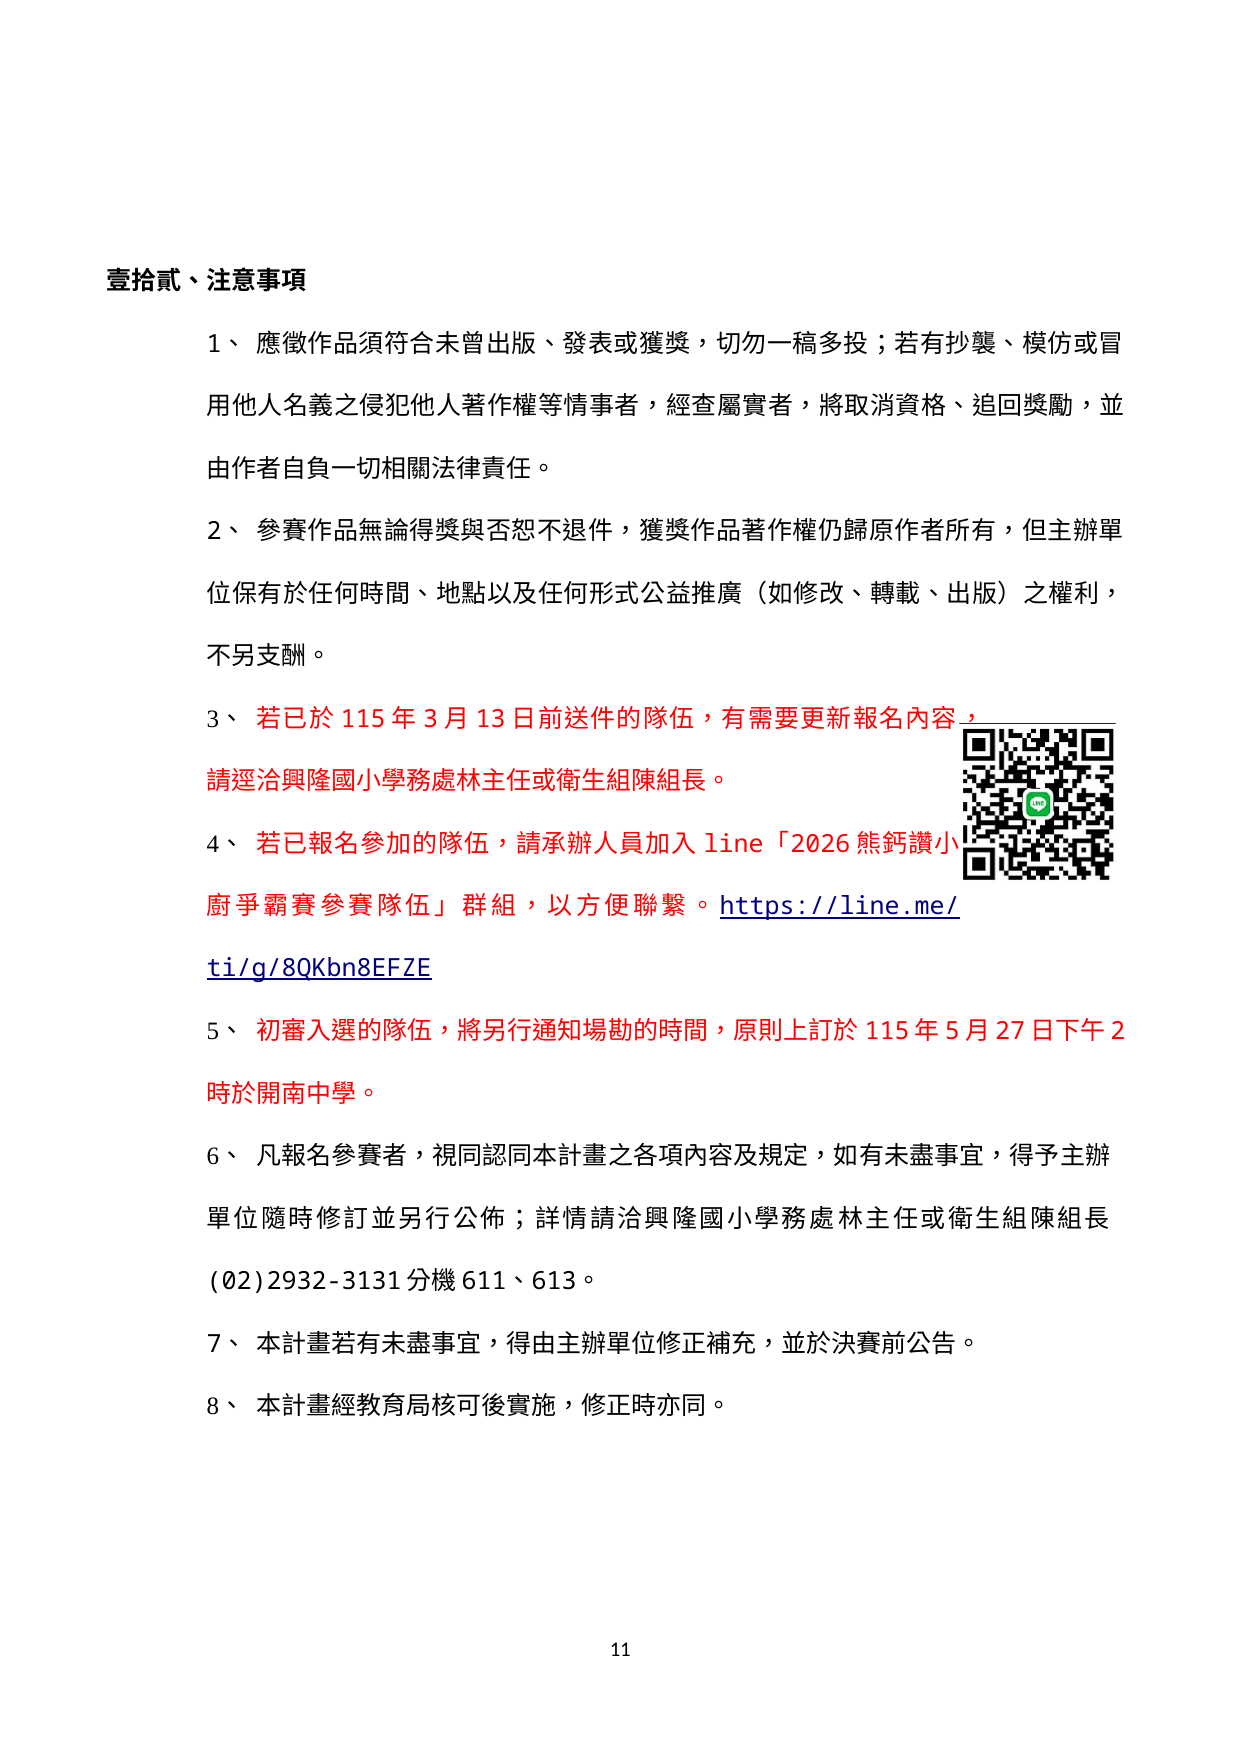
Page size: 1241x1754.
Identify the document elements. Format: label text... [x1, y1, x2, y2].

list 應徵作品須符合未曾出版、發表或獲獎，切勿一稿多投；若有抄襲、模仿或冒用他人名義之侵犯他人著作權等情事者，經查屬實者，將取消資格、追回獎勵，並由作者自負一切相關法律責任。 [206, 300, 1125, 487]
list 初審入選的隊伍，將另行通知場勘的時間，原則上訂於115年5月27日下午2時於開南中學。 [206, 987, 1125, 1112]
list 凡報名參賽者，視同認同本計畫之各項內容及規定，如有未盡事宜，得予主辦單位隨時修訂並另行公佈；詳情請洽興隆國小學務處林主任或衛生組陳組長(02)2932-3131分機611、613。 [206, 1112, 1111, 1300]
list 注意事項 [106, 237, 1134, 300]
list 本計畫若有未盡事宜，得由主辦單位修正補充，並於決賽前公告。 [206, 1300, 1134, 1362]
list 若已於115年3月13日前送件的隊伍，有需要更新報名內容，請逕洽興隆國小學務處林主任或衛生組陳組長。 [206, 675, 1125, 800]
list 若已報名參加的隊伍，請承辦人員加入line「2026熊鈣讚小廚爭霸賽參賽隊伍」群組，以方便聯繋。https://line.me/ti/g/8QKbn8EFZE [206, 800, 1125, 987]
list 本計畫經教育局核可後實施，修正時亦同。 [206, 1362, 1134, 1425]
list 參賽作品無論得獎與否恕不退件，獲獎作品著作權仍歸原作者所有，但主辦單位保有於任何時間、地點以及任何形式公益推廣（如修改、轉載、出版）之權利，不另支酬。 [206, 487, 1125, 675]
